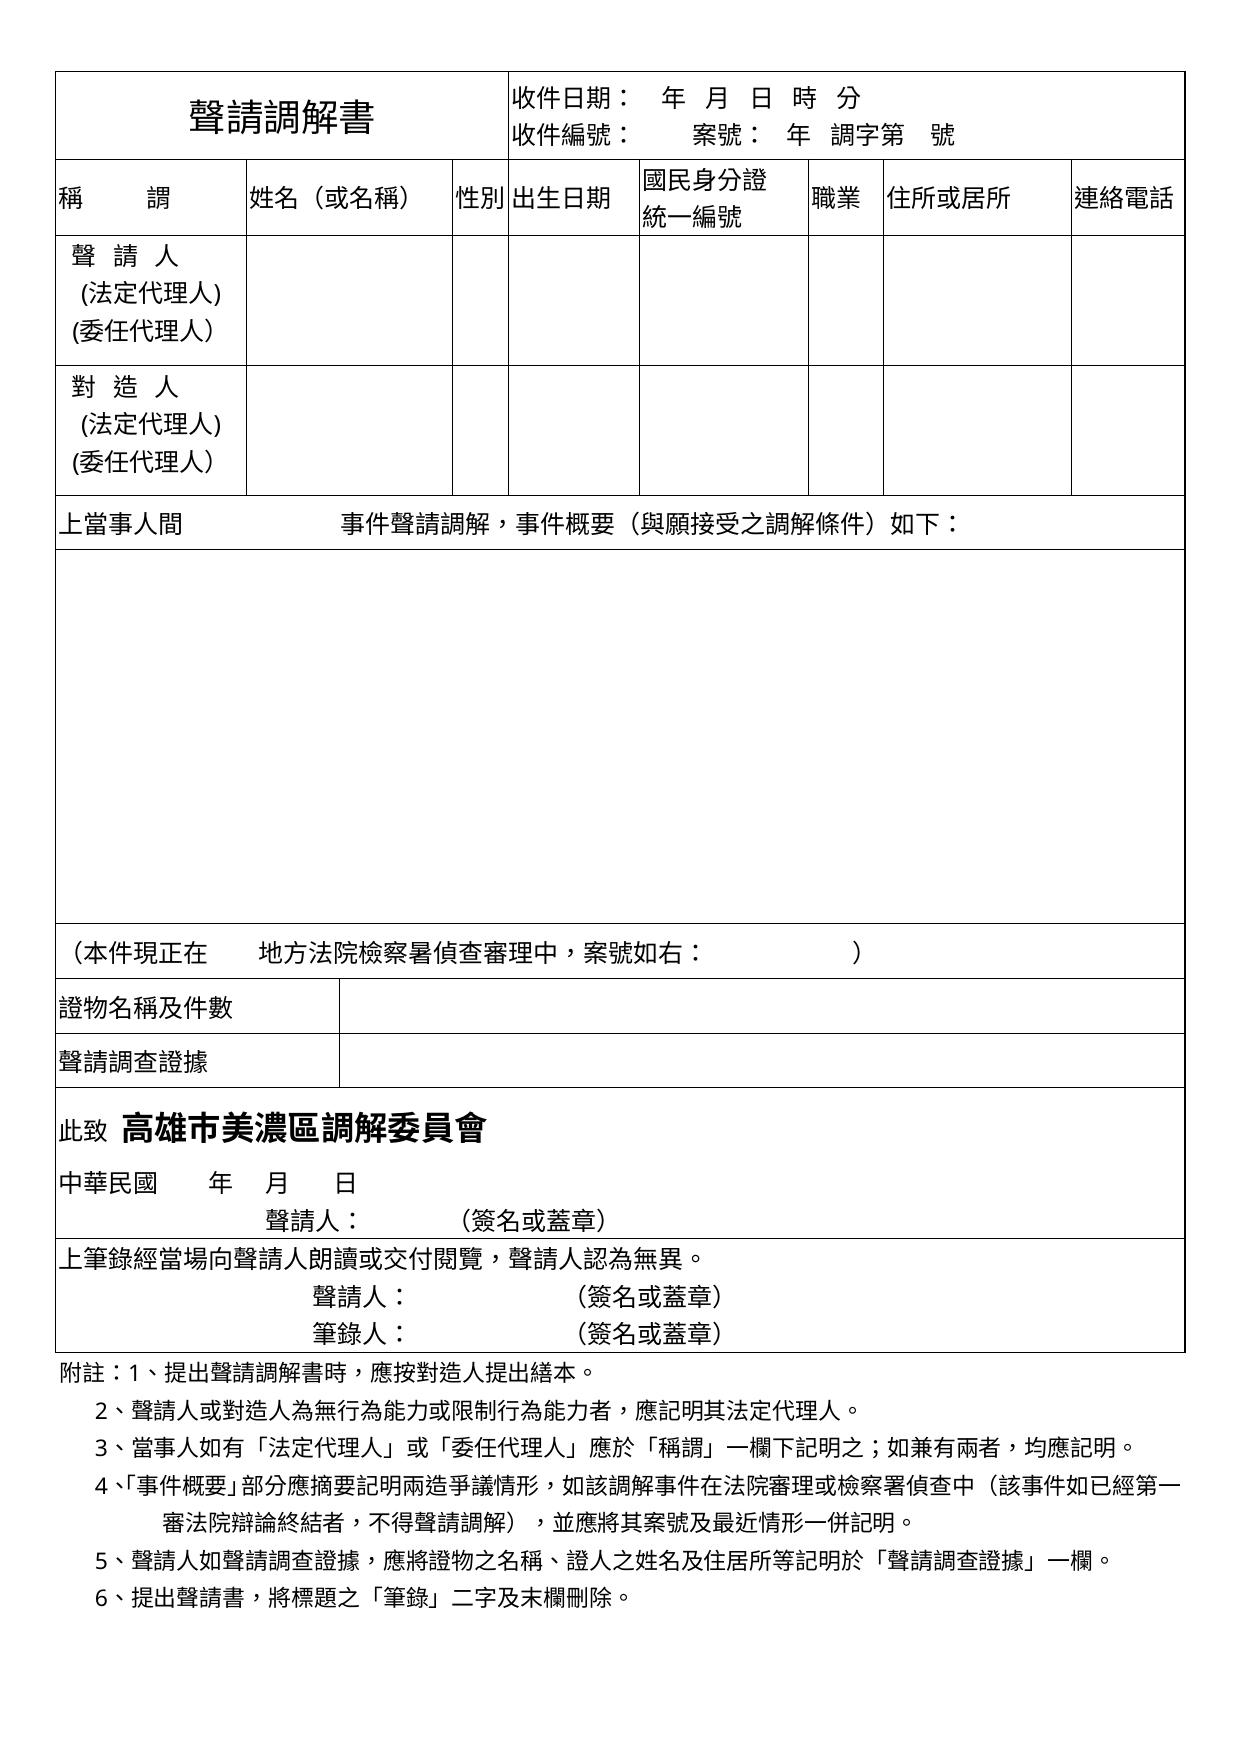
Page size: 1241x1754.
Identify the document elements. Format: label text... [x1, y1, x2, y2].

table_cell [453, 236, 508, 365]
table_cell 對 造 人 (法定代理人) (委任代理人） [56, 366, 246, 495]
table_cell 姓名（或名稱） [247, 160, 452, 234]
table_cell 住所或居所 [884, 160, 1071, 234]
table_cell [640, 236, 808, 365]
text 4、「事件概要」部分應摘要記明兩造爭議情形，如該調解事件在法院審理或檢察署偵查中（該事件如已經第一審法院辯論終結者，不得聲請調解），並應將其案號及最近情形一併記明。 [59, 1465, 1181, 1540]
table_cell [509, 366, 639, 495]
table_cell 國民身分證 統一編號 [640, 160, 808, 234]
table_cell [1072, 366, 1184, 495]
table_header 聲請調解書 [56, 72, 508, 158]
table_cell [56, 550, 1184, 923]
text 2、聲請人或對造人為無行為能力或限制行為能力者，應記明其法定代理人。 [59, 1390, 1181, 1428]
table_cell [509, 236, 639, 365]
table_cell [809, 236, 883, 365]
table_cell 性別 [453, 160, 508, 234]
table_cell [453, 366, 508, 495]
text 3、當事人如有「法定代理人」或「委任代理人」應於「稱謂」一欄下記明之；如兼有兩者，均應記明。 [59, 1428, 1181, 1465]
table_cell [809, 366, 883, 495]
table_cell 稱 謂 [56, 160, 246, 234]
table_cell 此致 高雄巿美濃區調解委員會 中華民國 年 月 日 聲請人： （簽名或蓋章） [56, 1088, 1184, 1238]
table_cell 證物名稱及件數 [56, 979, 339, 1033]
table_cell 連絡電話 [1072, 160, 1184, 234]
table_cell [340, 979, 1184, 1033]
table_cell 聲 請 人 (法定代理人) (委任代理人） [56, 236, 246, 365]
table_header 收件日期： 年 月 日 時 分 收件編號： 案號： 年 調字第 號 [509, 72, 1184, 158]
table_cell 上當事人間 事件聲請調解，事件概要（與願接受之調解條件）如下： [56, 496, 1184, 549]
text 附註：1、提出聲請調解書時，應按對造人提出繕本。 [59, 1353, 1181, 1390]
table_cell [247, 366, 452, 495]
table_cell 出生日期 [509, 160, 639, 234]
table_cell [247, 236, 452, 365]
text 5、聲請人如聲請調查證據，應將證物之名稱、證人之姓名及住居所等記明於「聲請調查證據」一欄。 [59, 1540, 1181, 1578]
text 6、提出聲請書，將標題之「筆錄」二字及末欄刪除。 [59, 1578, 1181, 1615]
table_cell 聲請調查證據 [56, 1034, 339, 1087]
table_cell [340, 1034, 1184, 1087]
table_cell [884, 236, 1071, 365]
table_cell [640, 366, 808, 495]
table_cell [884, 366, 1071, 495]
table_cell （本件現正在 地方法院檢察暑偵查審理中，案號如右： ） [56, 924, 1184, 978]
table_cell [1072, 236, 1184, 365]
table_cell 職業 [809, 160, 883, 234]
table_cell 上筆錄經當場向聲請人朗讀或交付閱覽，聲請人認為無異。 聲請人： （簽名或蓋章） 筆錄人： （簽名或蓋章） [56, 1239, 1184, 1352]
